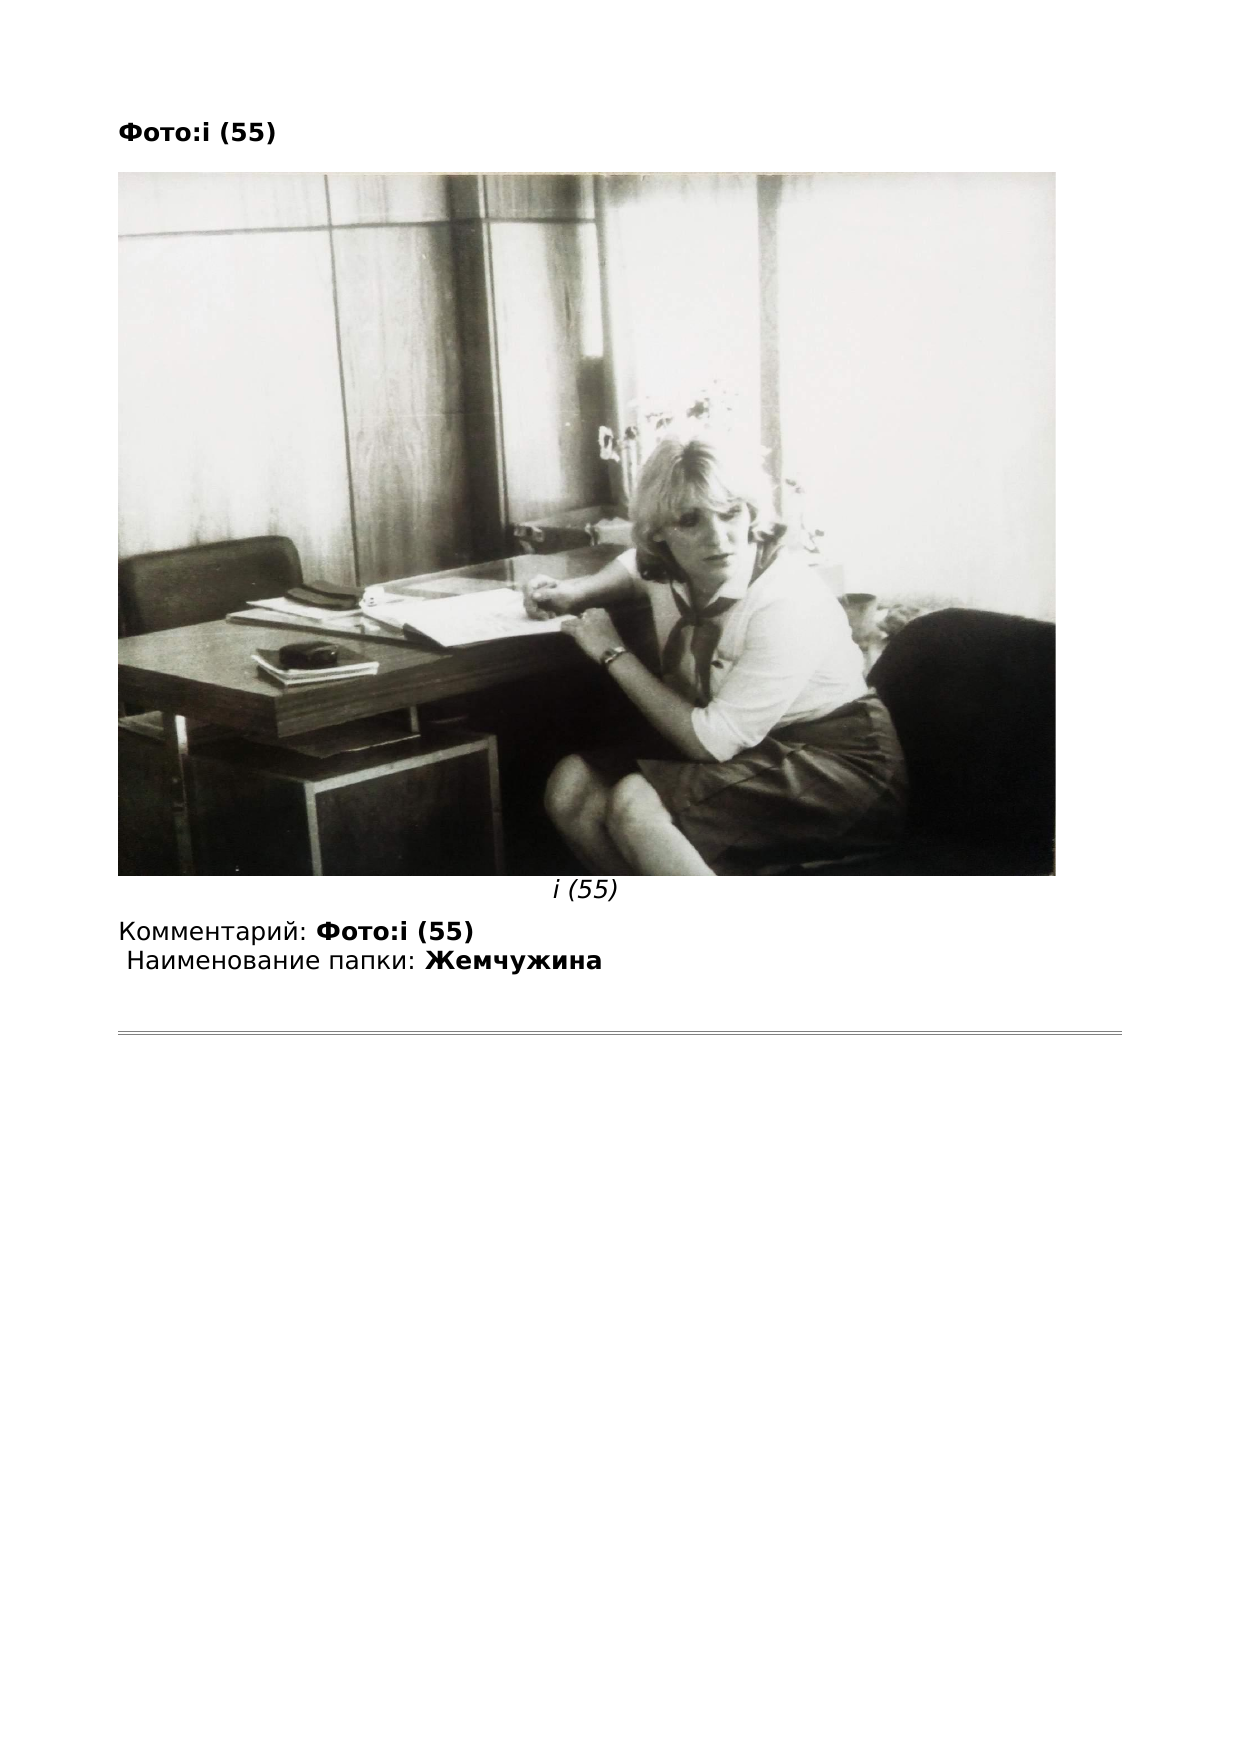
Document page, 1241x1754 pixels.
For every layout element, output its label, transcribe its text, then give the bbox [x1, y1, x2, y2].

text Комментарий: Фото:i (55) Наименование папки: Жемчужина [118, 917, 1122, 1004]
text i (55) [118, 876, 1056, 904]
picture [118, 172, 1056, 876]
subtitle Фото:i (55) [118, 118, 1122, 147]
